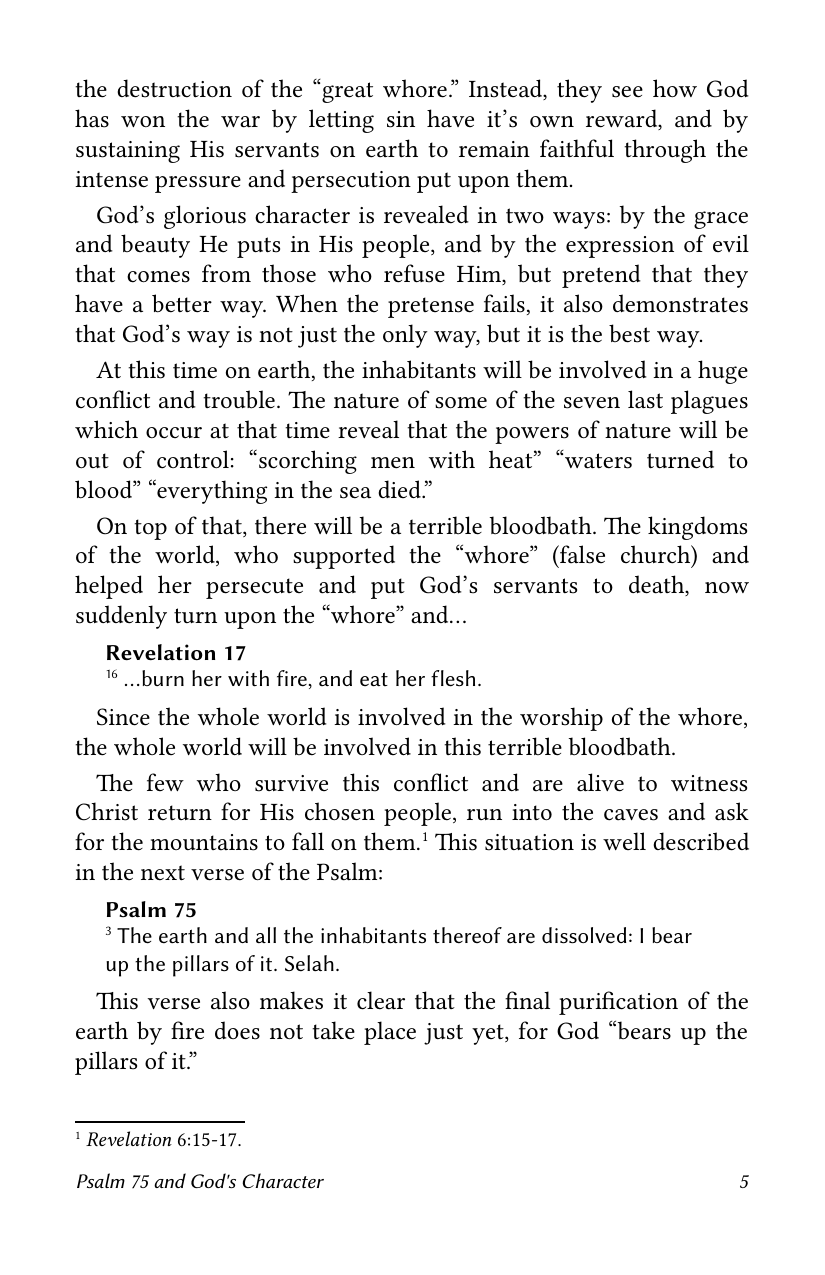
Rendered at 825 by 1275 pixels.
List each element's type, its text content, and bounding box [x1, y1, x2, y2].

text Since the whole world is involved in the worship of the whore, the whole world will be involved in this terrible bloodbath. [75, 703, 750, 761]
text Psalm 75 [105, 897, 750, 923]
text the destruction of the “great whore.” Instead, they see how God has won the war by letting sin have it’s own reward, and by sustaining His servants on earth to remain faithful through the intense pressure and persecution put upon them. [75, 75, 750, 193]
text Revelation 6:15-17. [75, 1128, 750, 1152]
text On top of that, there will be a terrible bloodbath. The kingdoms of the world, who supported the “whore” (false church) and helped her persecute and put God’s servants to death, now suddenly turn upon the “whore” and… [75, 512, 750, 630]
text At this time on earth, the inhabitants will be involved in a huge conflict and trouble. The nature of some of the seven last plagues which occur at that time reveal that the powers of nature will be out of control: “scorching men with heat” “waters turned to blood” “everything in the sea died.” [75, 356, 750, 504]
text This verse also makes it clear that the final purification of the earth by fire does not take place just yet, for God “bears up the pillars of it.” [75, 987, 750, 1075]
text 16 ...burn her with fire, and eat her flesh. [105, 666, 720, 692]
text God’s glorious character is revealed in two ways: by the grace and beauty He puts in His people, and by the expression of evil that comes from those who refuse Him, but pretend that they have a better way. When the pretense fails, it also demonstrates that God’s way is not just the only way, but it is the best way. [75, 201, 750, 349]
text 3 The earth and all the inhabitants thereof are dissolved: I bear up the pillars of it. Selah. [105, 923, 720, 977]
text The few who survive this conflict and are alive to witness Christ return for His chosen people, run into the caves and ask for the mountains to fall on them. This situation is well described in the next verse of the Psalm: [75, 768, 750, 887]
text Revelation 17 [105, 640, 750, 666]
